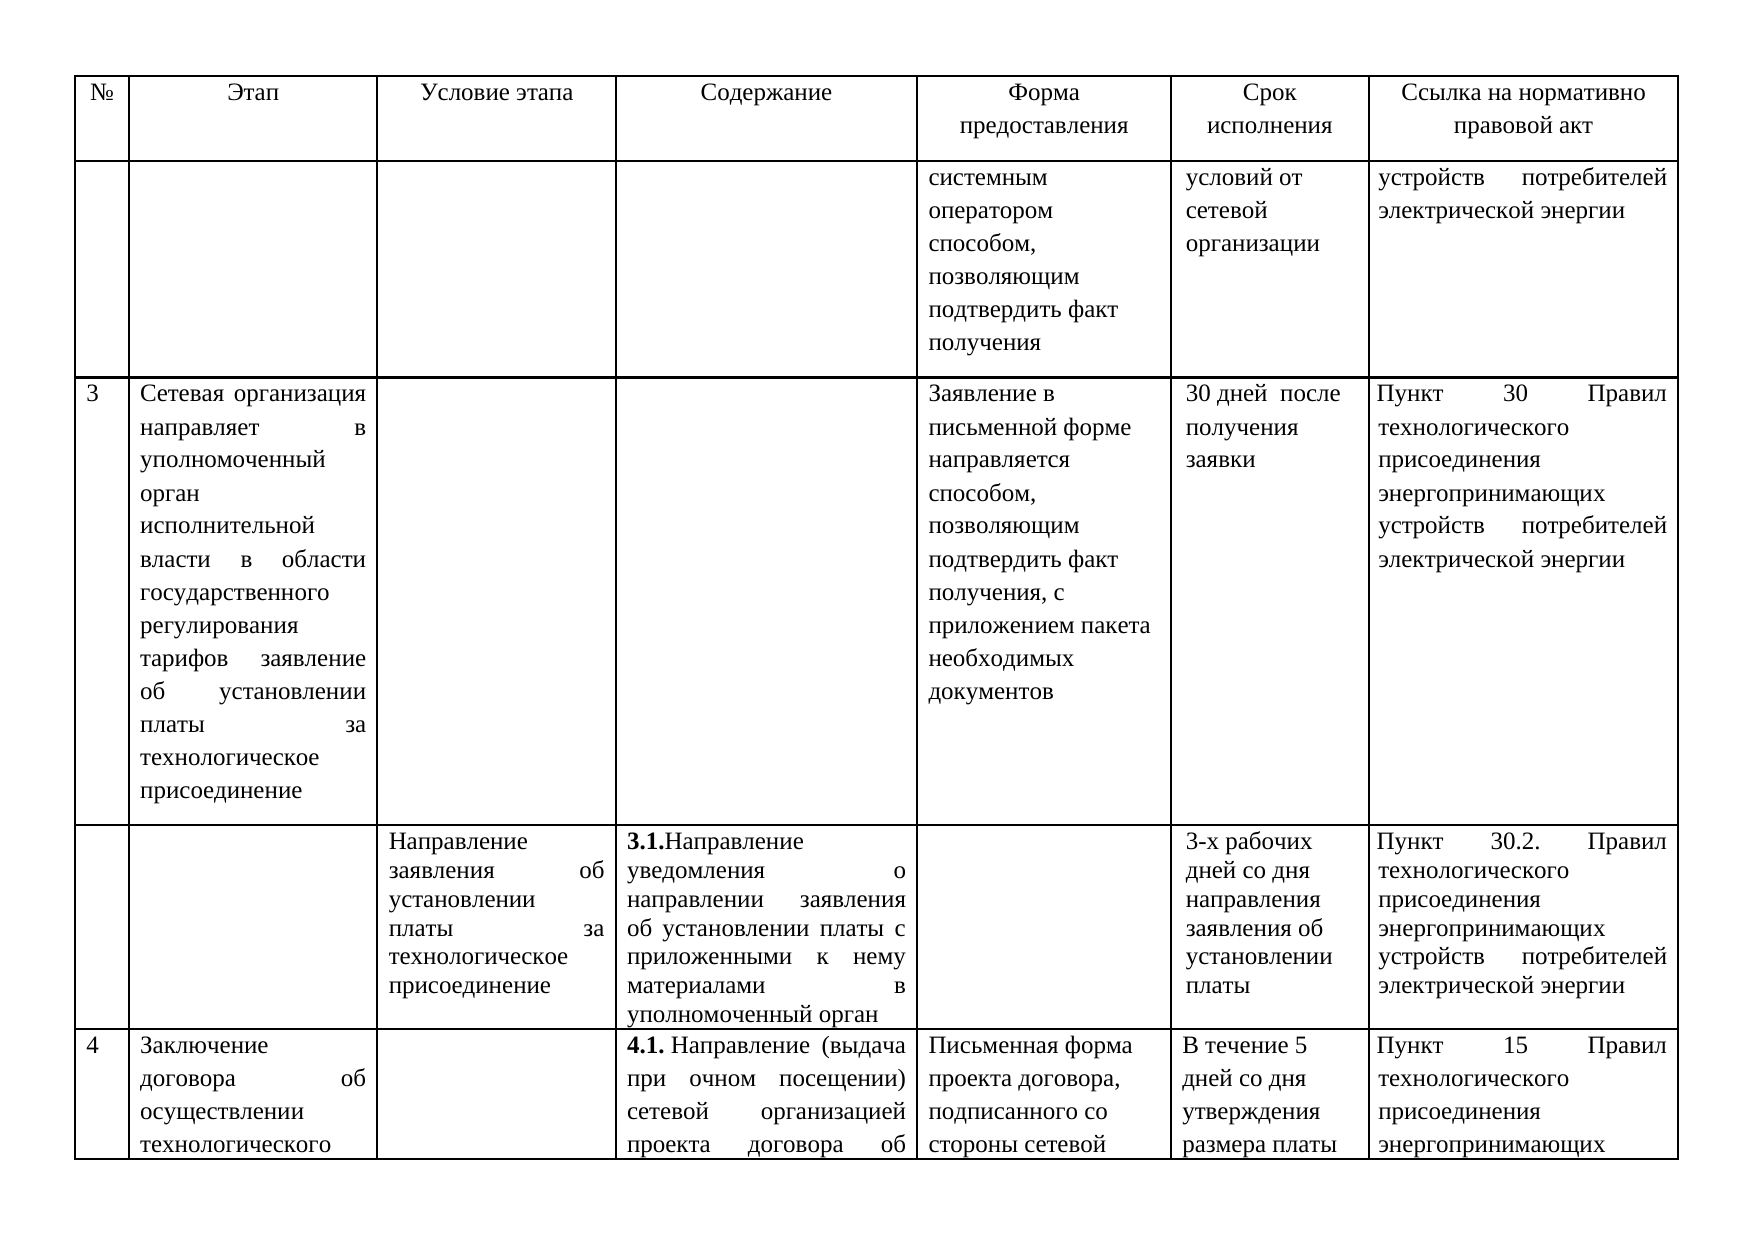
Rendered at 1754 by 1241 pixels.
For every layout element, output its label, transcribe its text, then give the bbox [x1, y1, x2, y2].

table_cell 4 [76, 1030, 128, 1158]
table_header № [76, 77, 128, 160]
table_cell [617, 162, 916, 376]
table_cell [378, 1030, 615, 1158]
table_cell Пункт 15 Правил технологического присоединения энергопринимающих [1370, 1030, 1677, 1158]
table_cell условий от сетевой организации [1172, 162, 1368, 376]
table_cell [76, 826, 128, 1028]
table_cell Направление заявления об установлении платы за технологическое присоединение [378, 826, 615, 1028]
table_cell [617, 379, 916, 824]
table_cell [378, 379, 615, 824]
table_cell Заключение договора об осуществлении технологического [130, 1030, 376, 1158]
table_cell В течение 5 дней со дня утверждения размера платы [1172, 1030, 1368, 1158]
table_cell [378, 162, 615, 376]
table_header Условие этапа [378, 77, 615, 160]
table_cell Заявление в письменной форме направляется способом, позволяющим подтвердить факт получения, с приложением пакета необходимых документов [918, 379, 1170, 824]
table_cell [918, 826, 1170, 1028]
table_cell Пункт 30 Правил технологического присоединения энергопринимающих устройств потребителей электрической энергии [1370, 379, 1677, 824]
table_cell 30 дней после получения заявки [1172, 379, 1368, 824]
table_cell [130, 826, 376, 1028]
table_cell 3 [76, 379, 128, 824]
table_header Содержание [617, 77, 916, 160]
table_cell системным оператором способом, позволяющим подтвердить факт получения [918, 162, 1170, 376]
table_cell Письменная форма проекта договора, подписанного со стороны сетевой [918, 1030, 1170, 1158]
table_cell 3-х рабочих дней со дня направления заявления об установлении платы [1172, 826, 1368, 1028]
table_cell Пункт 30.2. Правил технологического присоединения энергопринимающих устройств потребителей электрической энергии [1370, 826, 1677, 1028]
table_cell [76, 162, 128, 376]
table_header Этап [130, 77, 376, 160]
table_header Ссылка на нормативно правовой акт [1370, 77, 1677, 160]
table_cell устройств потребителей электрической энергии [1370, 162, 1677, 376]
table_cell 4.1. Направление (выдача при очном посещении) сетевой организацией проекта договора об [617, 1030, 916, 1158]
table_header Срок исполнения [1172, 77, 1368, 160]
table_cell [130, 162, 376, 376]
table_header Форма предоставления [918, 77, 1170, 160]
table_cell Сетевая организация направляет в уполномоченный орган исполнительной власти в области государственного регулирования тарифов заявление об установлении платы за технологическое присоединение [130, 379, 376, 824]
table_cell 3.1.Направление уведомления о направлении заявления об установлении платы с приложенными к нему материалами в уполномоченный орган [617, 826, 916, 1028]
